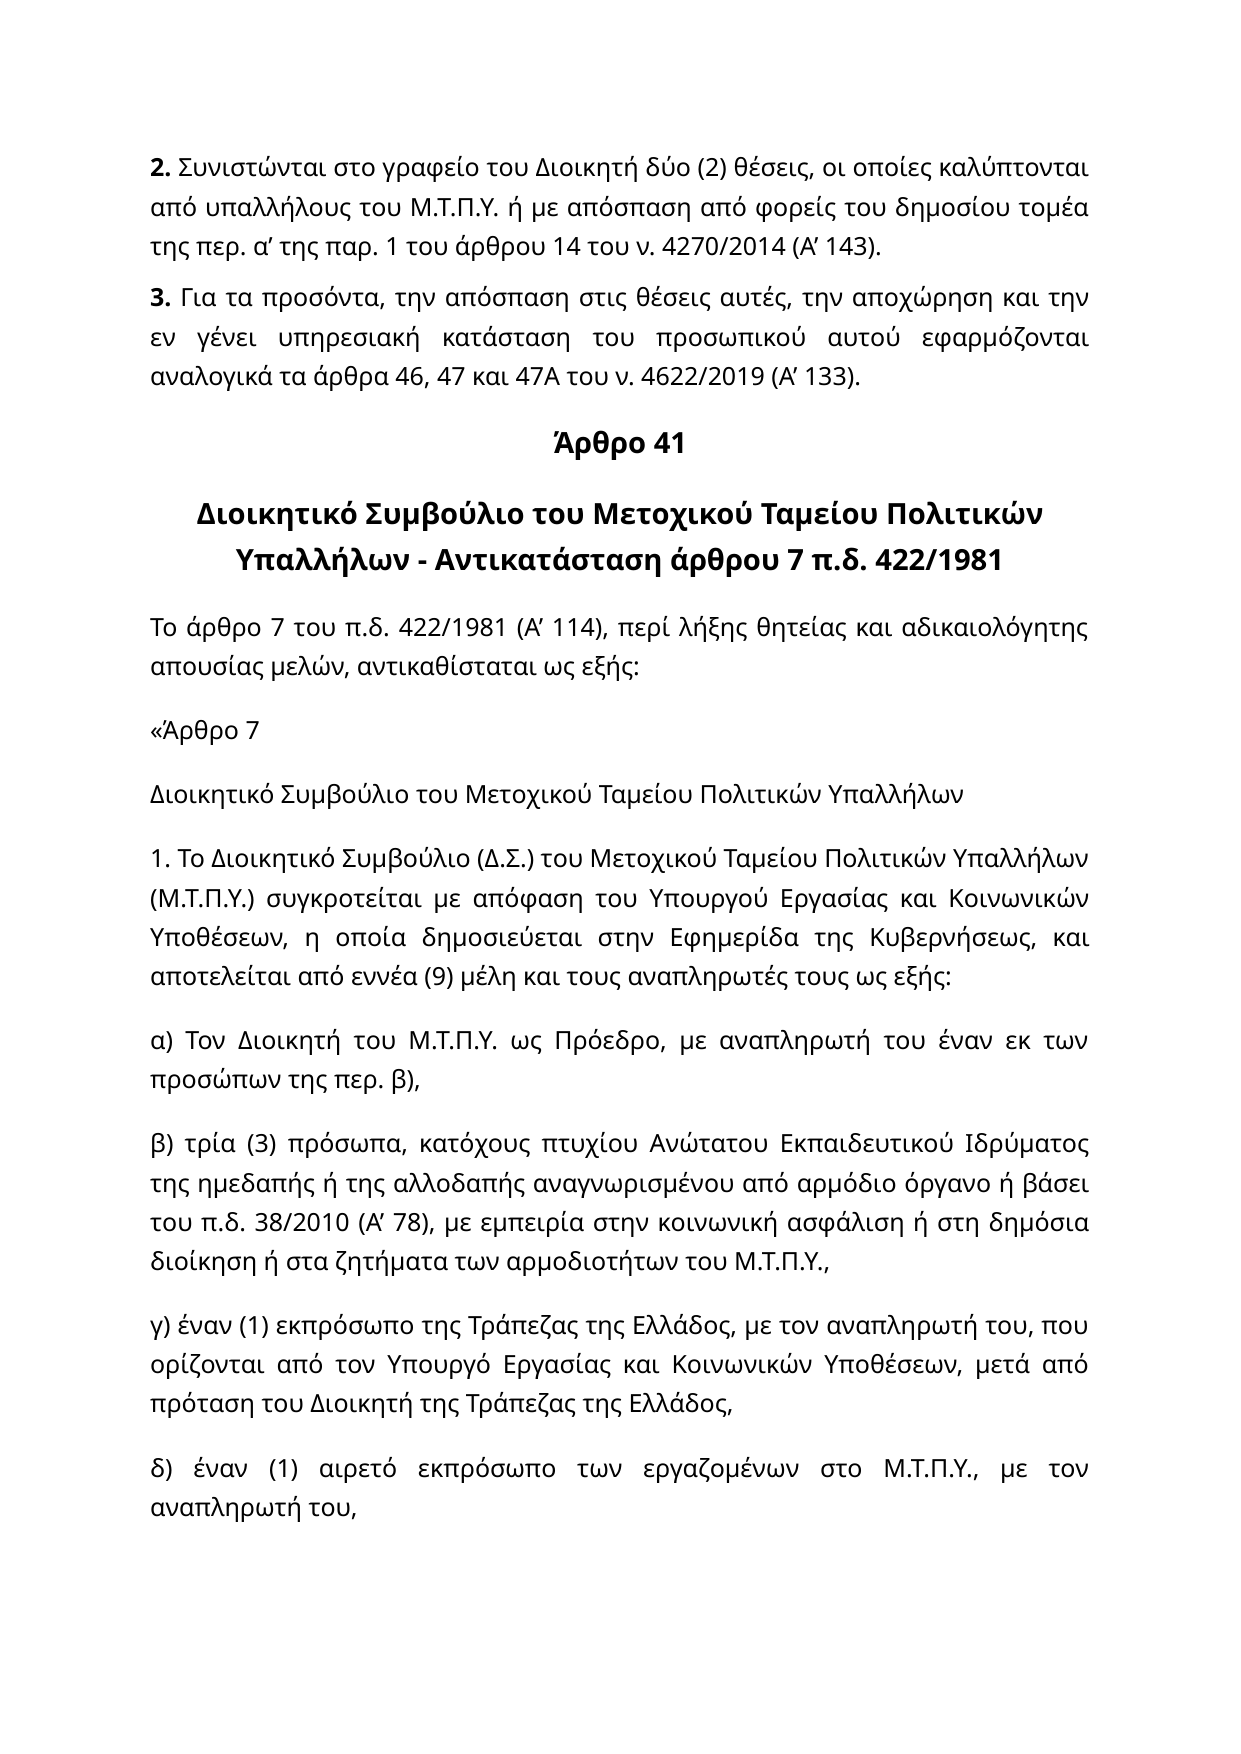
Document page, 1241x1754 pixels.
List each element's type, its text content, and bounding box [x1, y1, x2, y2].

text 3. Για τα προσόντα, την απόσπαση στις θέσεις αυτές, την αποχώρηση και την εν γένει υπηρεσιακή κατάσταση του προσωπικού αυτού εφαρμόζονται αναλογικά τα άρθρα 46, 47 και 47Α του ν. 4622/2019 (Α’ 133). [150, 280, 1090, 392]
text 2. Συνιστώνται στο γραφείο του Διοικητή δύο (2) θέσεις, οι οποίες καλύπτονται από υπαλλήλους του Μ.Τ.Π.Υ. ή με απόσπαση από φορείς του δημοσίου τομέα της περ. α’ της παρ. 1 του άρθρου 14 του ν. 4270/2014 (Α’ 143). [150, 150, 1090, 262]
text Το άρθρο 7 του π.δ. 422/1981 (Α’ 114), περί λήξης θητείας και αδικαιολόγητης απουσίας μελών, αντικαθίσταται ως εξής: [150, 609, 1090, 683]
text γ) έναν (1) εκπρόσωπο της Τράπεζας της Ελλάδος, με τον αναπληρωτή του, που ορίζονται από τον Υπουργό Εργασίας και Κοινωνικών Υποθέσεων, μετά από πρόταση του Διοικητή της Τράπεζας της Ελλάδος, [150, 1308, 1090, 1420]
subtitle Άρθρο 41 [150, 422, 1090, 462]
text α) Τον Διοικητή του Μ.Τ.Π.Υ. ως Πρόεδρο, με αναπληρωτή του έναν εκ των προσώπων της περ. β), [150, 1023, 1090, 1096]
text Διοικητικό Συμβούλιο του Μετοχικού Ταμείου Πολιτικών Υπαλλήλων [150, 777, 1090, 811]
text β) τρία (3) πρόσωπα, κατόχους πτυχίου Ανώτατου Εκπαιδευτικού Ιδρύματος της ημεδαπής ή της αλλοδαπής αναγνωρισμένου από αρμόδιο όργανο ή βάσει του π.δ. 38/2010 (Α’ 78), με εμπειρία στην κοινωνική ασφάλιση ή στη δημόσια διοίκηση ή στα ζητήματα των αρμοδιοτήτων του Μ.Τ.Π.Υ., [150, 1126, 1090, 1278]
text δ) έναν (1) αιρετό εκπρόσωπο των εργαζομένων στο Μ.Τ.Π.Υ., με τον αναπληρωτή του, [150, 1450, 1090, 1523]
text 1. Το Διοικητικό Συμβούλιο (Δ.Σ.) του Μετοχικού Ταμείου Πολιτικών Υπαλλήλων (Μ.Τ.Π.Υ.) συγκροτείται με απόφαση του Υπουργού Εργασίας και Κοινωνικών Υποθέσεων, η οποία δημοσιεύεται στην Εφημερίδα της Κυβερνήσεως, και αποτελείται από εννέα (9) μέλη και τους αναπληρωτές τους ως εξής: [150, 841, 1090, 993]
subtitle Διοικητικό Συμβούλιο του Μετοχικού Ταμείου Πολιτικών Υπαλλήλων - Αντικατάσταση άρθρου 7 π.δ. 422/1981 [150, 493, 1090, 578]
text «Άρθρο 7 [150, 713, 1090, 747]
